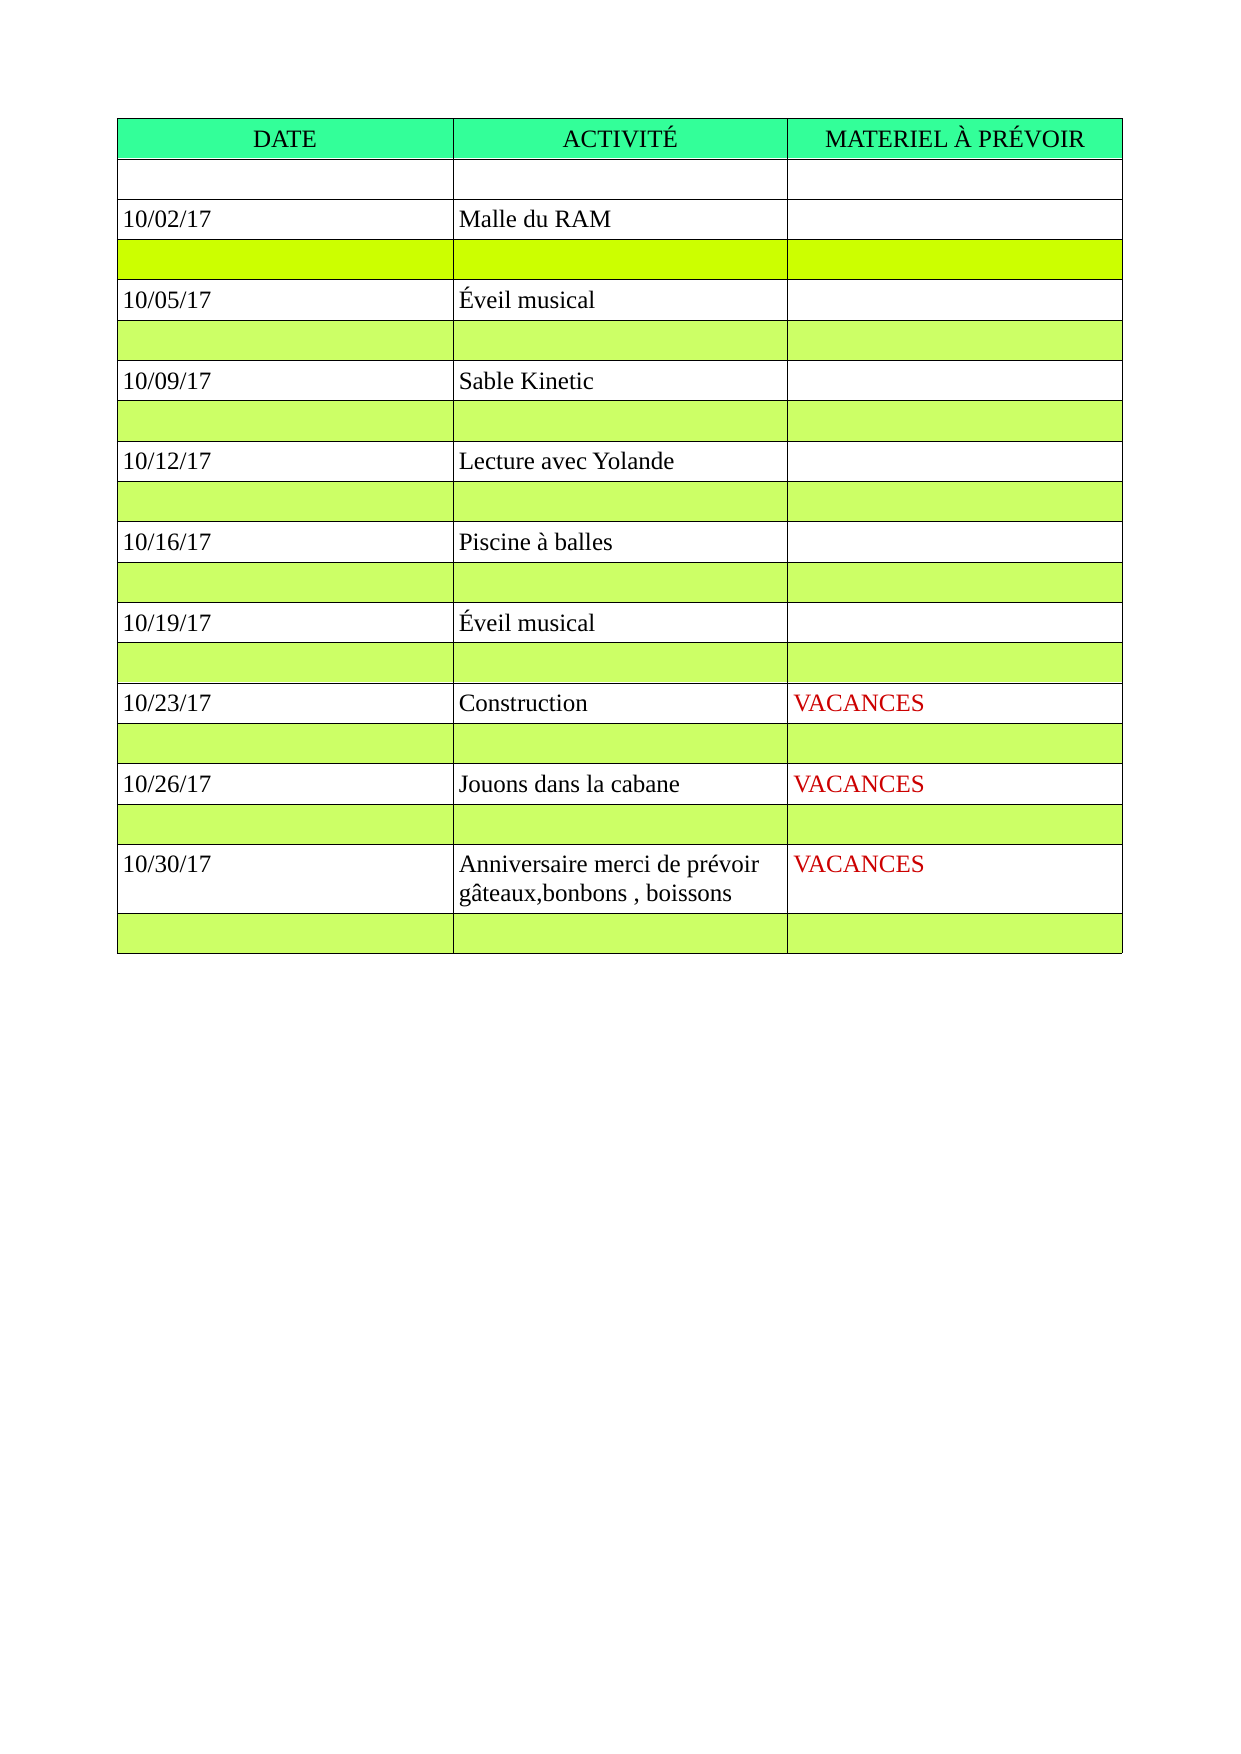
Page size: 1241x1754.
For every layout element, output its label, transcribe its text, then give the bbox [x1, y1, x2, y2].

table_cell [118, 321, 453, 360]
table_cell [454, 805, 787, 844]
table_cell [788, 321, 1122, 360]
table_cell [454, 643, 787, 682]
table_cell [454, 160, 787, 199]
table_cell [454, 914, 787, 953]
table_cell Éveil musical 🎶 🎶 [454, 603, 787, 642]
table_cell Jouons dans la cabane [454, 764, 787, 803]
table_header DATE [118, 119, 453, 158]
table_cell [118, 563, 453, 602]
table_cell 12/10/17 [118, 442, 453, 481]
table_cell [788, 914, 1122, 953]
table_cell Malle du RAM [454, 200, 787, 239]
table_cell [118, 482, 453, 521]
table_cell [788, 240, 1122, 279]
table_cell Sable Kinetic [454, 361, 787, 400]
table_cell Lecture avec Yolande 📖 [454, 442, 787, 481]
table_cell Piscine à balles [454, 522, 787, 562]
table_cell [118, 724, 453, 763]
table_cell 09/10/17 [118, 361, 453, 400]
table_cell [788, 200, 1122, 239]
table_cell [118, 914, 453, 953]
table_cell Anniversaire merci de prévoir gâteaux,bonbons , boissons 🎂 [454, 845, 787, 913]
table_cell [454, 724, 787, 763]
table_cell [788, 724, 1122, 763]
table_cell [454, 321, 787, 360]
table_cell VACANCES [788, 845, 1122, 913]
table_cell [118, 643, 453, 682]
table_cell [788, 361, 1122, 400]
table_cell [118, 805, 453, 844]
table_header MATERIEL À PRÉVOIR [788, 119, 1122, 158]
table_cell [788, 160, 1122, 199]
table_cell [454, 401, 787, 441]
table_cell 02/10/17 [118, 200, 453, 239]
table_cell [788, 401, 1122, 441]
table_cell [788, 482, 1122, 521]
table_cell Construction [454, 684, 787, 723]
table_cell 30/10/17 [118, 845, 453, 913]
table_cell [788, 442, 1122, 481]
table_cell VACANCES [788, 684, 1122, 723]
table_cell Éveil musical 🎼 🎷 [454, 280, 787, 320]
table_cell [788, 563, 1122, 602]
table_cell 23/10/17 [118, 684, 453, 723]
table_cell [454, 240, 787, 279]
table_cell 19/10/17 [118, 603, 453, 642]
table_cell [788, 805, 1122, 844]
table_cell 16/10/17 [118, 522, 453, 562]
table_cell 05/10/17 [118, 280, 453, 320]
table_cell [788, 280, 1122, 320]
table_cell VACANCES [788, 764, 1122, 803]
table_cell [788, 522, 1122, 562]
table_cell 26/10/17 [118, 764, 453, 803]
table_cell [118, 240, 453, 279]
table_cell [788, 643, 1122, 682]
table_header ACTIVITÉ [454, 119, 787, 158]
table_cell [118, 401, 453, 441]
table_cell [118, 160, 453, 199]
table_cell [454, 482, 787, 521]
table_cell [454, 563, 787, 602]
table_cell [788, 603, 1122, 642]
